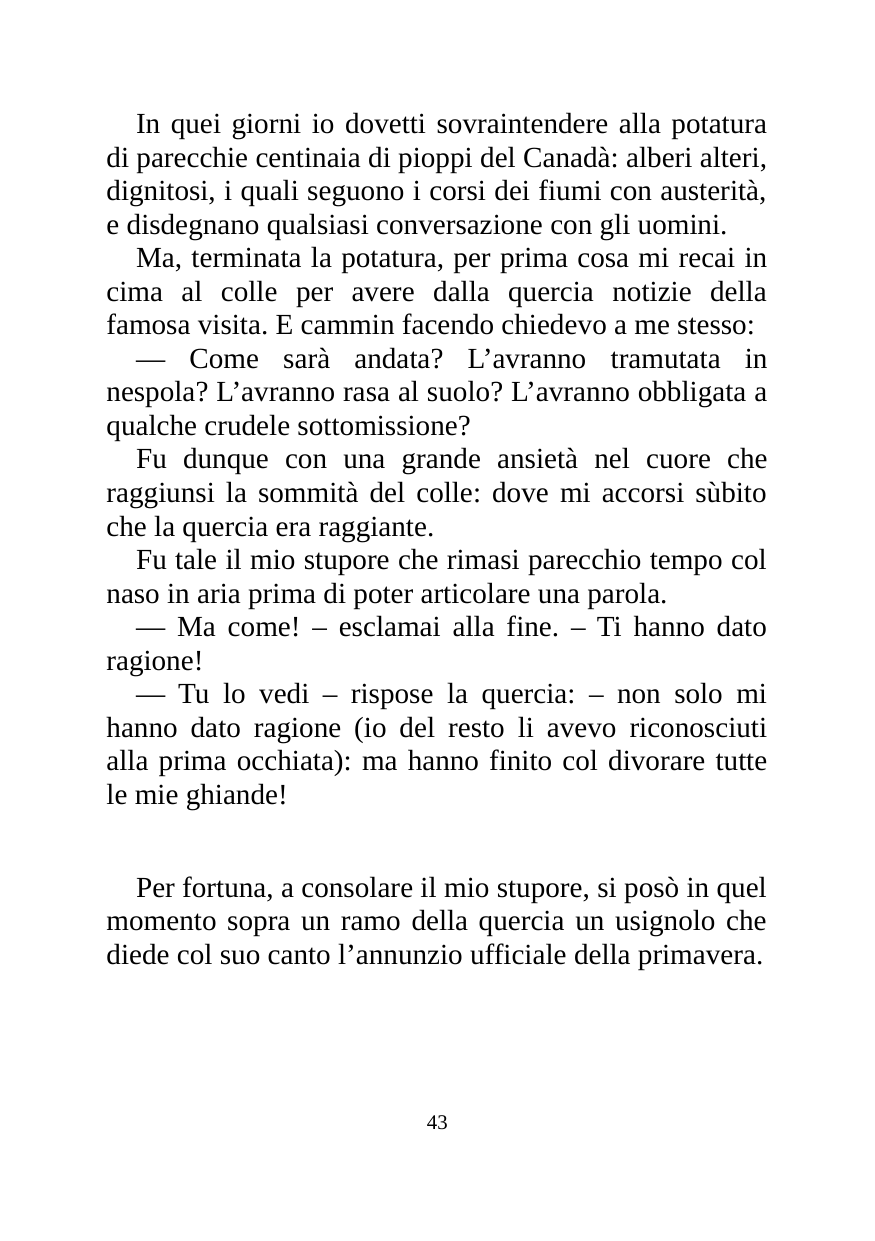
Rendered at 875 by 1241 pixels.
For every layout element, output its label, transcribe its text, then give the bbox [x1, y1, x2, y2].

text Fu dunque con una grande ansietà nel cuore che raggiunsi la sommità del colle: dove mi accorsi sùbito che la quercia era raggiante. [106, 442, 768, 542]
text — Ma come! – esclamai alla fine. – Ti hanno dato ragione! [106, 609, 768, 676]
text Per fortuna, a consolare il mio stupore, si posò in quel momento sopra un ramo della quercia un usignolo che diede col suo canto l’annunzio ufficiale della primavera. [106, 870, 768, 970]
text Ma, terminata la potatura, per prima cosa mi recai in cima al colle per avere dalla quercia notizie della famosa visita. E cammin facendo chiedevo a me stesso: [106, 240, 768, 341]
text Fu tale il mio stupore che rimasi parecchio tempo col naso in aria prima di poter articolare una parola. [106, 542, 768, 609]
text — Tu lo vedi – rispose la quercia: – non solo mi hanno dato ragione (io del resto li avevo riconosciuti alla prima occhiata): ma hanno finito col divorare tutte le mie ghiande! [106, 676, 768, 811]
text In quei giorni io dovetti sovraintendere alla potatura di parecchie centinaia di pioppi del Canadà: alberi alteri, dignitosi, i quali seguono i corsi dei fiumi con austerità, e disdegnano qualsiasi conversazione con gli uomini. [106, 106, 768, 240]
text — Come sarà andata? L’avranno tramutata in nespola? L’avranno rasa al suolo? L’avranno obbligata a qualche crudele sottomissione? [106, 341, 768, 442]
